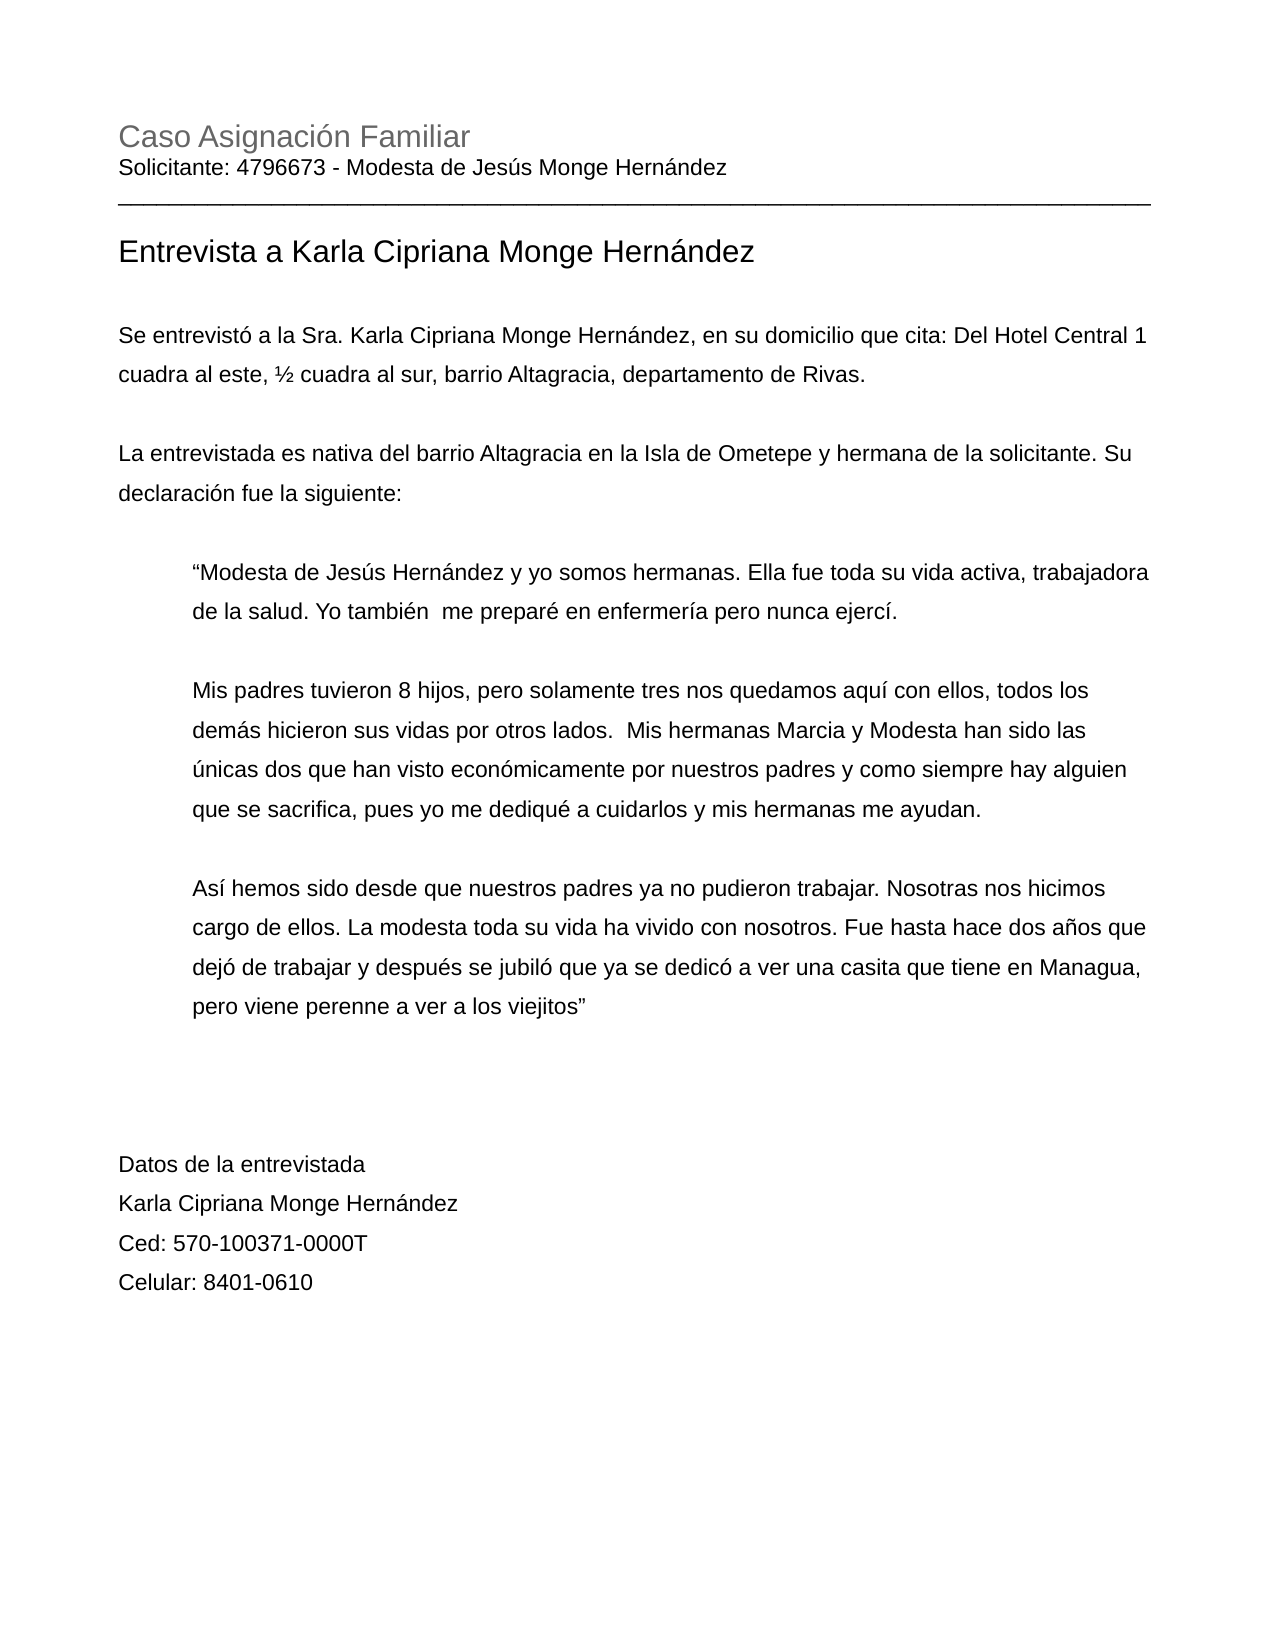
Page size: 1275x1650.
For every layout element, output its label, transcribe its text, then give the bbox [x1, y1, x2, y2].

text _________________________________________________________________________________ [118, 180, 1157, 207]
text “Modesta de Jesús Hernández y yo somos hermanas. Ella fue toda su vida activa, trabajadora de la salud. Yo también me preparé en enfermería pero nunca ejercí. [118, 559, 1157, 624]
text Entrevista a Karla Cipriana Monge Hernández [118, 233, 1157, 269]
text Celular: 8401-0610 [118, 1269, 1157, 1296]
text Se entrevistó a la Sra. Karla Cipriana Monge Hernández, en su domicilio que cita: Del Hotel Central 1 cuadra al este, ½ cuadra al sur, barrio Altagracia, departamento de Rivas. [118, 322, 1157, 388]
text Ced: 570-100371-0000T [118, 1230, 1157, 1256]
text Así hemos sido desde que nuestros padres ya no pudieron trabajar. Nosotras nos hicimos cargo de ellos. La modesta toda su vida ha vivido con nosotros. Fue hasta hace dos años que dejó de trabajar y después se jubiló que ya se dedicó a ver una casita que tiene en Managua, pero viene perenne a ver a los viejitos” [118, 874, 1157, 1019]
text Caso Asignación Familiar [118, 118, 1157, 154]
text Karla Cipriana Monge Hernández [118, 1190, 1157, 1217]
text Datos de la entrevistada [118, 1151, 1157, 1177]
text Mis padres tuvieron 8 hijos, pero solamente tres nos quedamos aquí con ellos, todos los demás hicieron sus vidas por otros lados. Mis hermanas Marcia y Modesta han sido las únicas dos que han visto económicamente por nuestros padres y como siempre hay alguien que se sacrifica, pues yo me dediqué a cuidarlos y mis hermanas me ayudan. [118, 677, 1157, 822]
text Solicitante: 4796673 - Modesta de Jesús Monge Hernández [118, 154, 1157, 180]
text La entrevistada es nativa del barrio Altagracia en la Isla de Ometepe y hermana de la solicitante. Su declaración fue la siguiente: [118, 440, 1157, 506]
